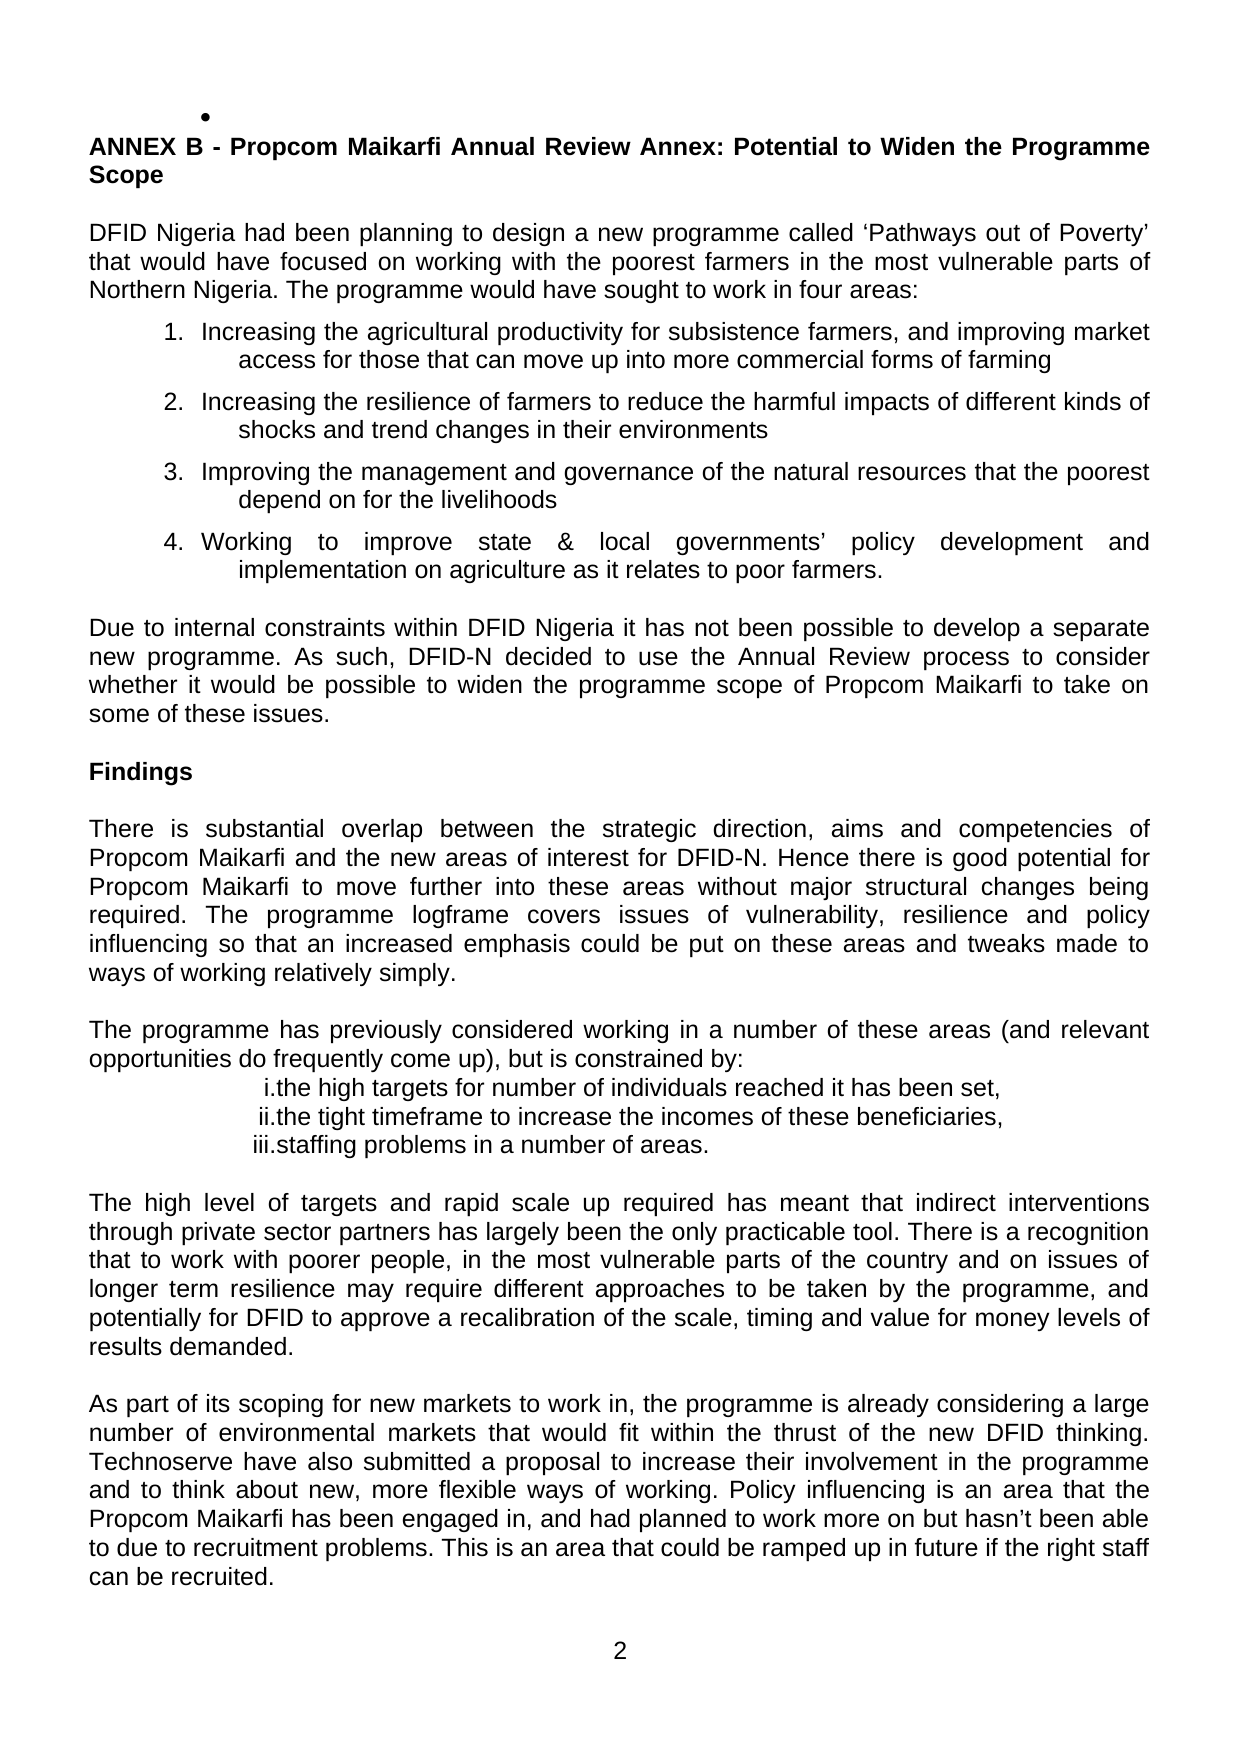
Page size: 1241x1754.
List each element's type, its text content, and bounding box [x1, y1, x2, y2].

text Findings [89, 756, 1152, 785]
text There is substantial overlap between the strategic direction, aims and competencies of Propcom Maikarfi and the new areas of interest for DFID-N. Hence there is good potential for Propcom Maikarfi to move further into these areas without major structural changes being required. The programme logframe covers issues of vulnerability, resilience and policy influencing so that an increased emphasis could be put on these areas and tweaks made to ways of working relatively simply. [89, 814, 1152, 986]
text As part of its scoping for new markets to work in, the programme is already considering a large number of environmental markets that would fit within the thrust of the new DFID thinking. Technoserve have also submitted a proposal to increase their involvement in the programme and to think about new, more flexible ways of working. Policy influencing is an area that the Propcom Maikarfi has been engaged in, and had planned to work more on but hasn’t been able to due to recruitment problems. This is an area that could be ramped up in future if the right staff can be recruited. [89, 1389, 1152, 1590]
list Working to improve state & local governments’ policy development and implementation on agriculture as it relates to poor farmers. [163, 526, 1152, 584]
text Due to internal constraints within DFID Nigeria it has not been possible to develop a separate new programme. As such, DFID-N decided to use the Annual Review process to consider whether it would be possible to widen the programme scope of Propcom Maikarfi to take on some of these issues. [89, 613, 1152, 728]
list the high targets for number of individuals reached it has been set, [239, 1073, 1152, 1101]
text ANNEX B - Propcom Maikarfi Annual Review Annex: Potential to Widen the Programme Scope [89, 131, 1152, 189]
list the tight timeframe to increase the incomes of these beneficiaries, [239, 1101, 1152, 1130]
list Increasing the resilience of farmers to reduce the harmful impacts of different kinds of shocks and trend changes in their environments [163, 386, 1152, 444]
list Increasing the agricultural productivity for subsistence farmers, and improving market access for those that can move up into more commercial forms of farming [163, 316, 1152, 374]
list staffing problems in a number of areas. [239, 1130, 1152, 1159]
text The programme has previously considered working in a number of these areas (and relevant opportunities do frequently come up), but is constrained by: [89, 1015, 1152, 1073]
list Improving the management and governance of the natural resources that the poorest depend on for the livelihoods [163, 456, 1152, 514]
text The high level of targets and rapid scale up required has meant that indirect interventions through private sector partners has largely been the only practicable tool. There is a recognition that to work with poorer people, in the most vulnerable parts of the country and on issues of longer term resilience may require different approaches to be taken by the programme, and potentially for DFID to approve a recalibration of the scale, timing and value for money levels of results demanded. [89, 1188, 1152, 1360]
text DFID Nigeria had been planning to design a new programme called ‘Pathways out of Poverty’ that would have focused on working with the poorest farmers in the most vulnerable parts of Northern Nigeria. The programme would have sought to work in four areas: [89, 218, 1152, 304]
